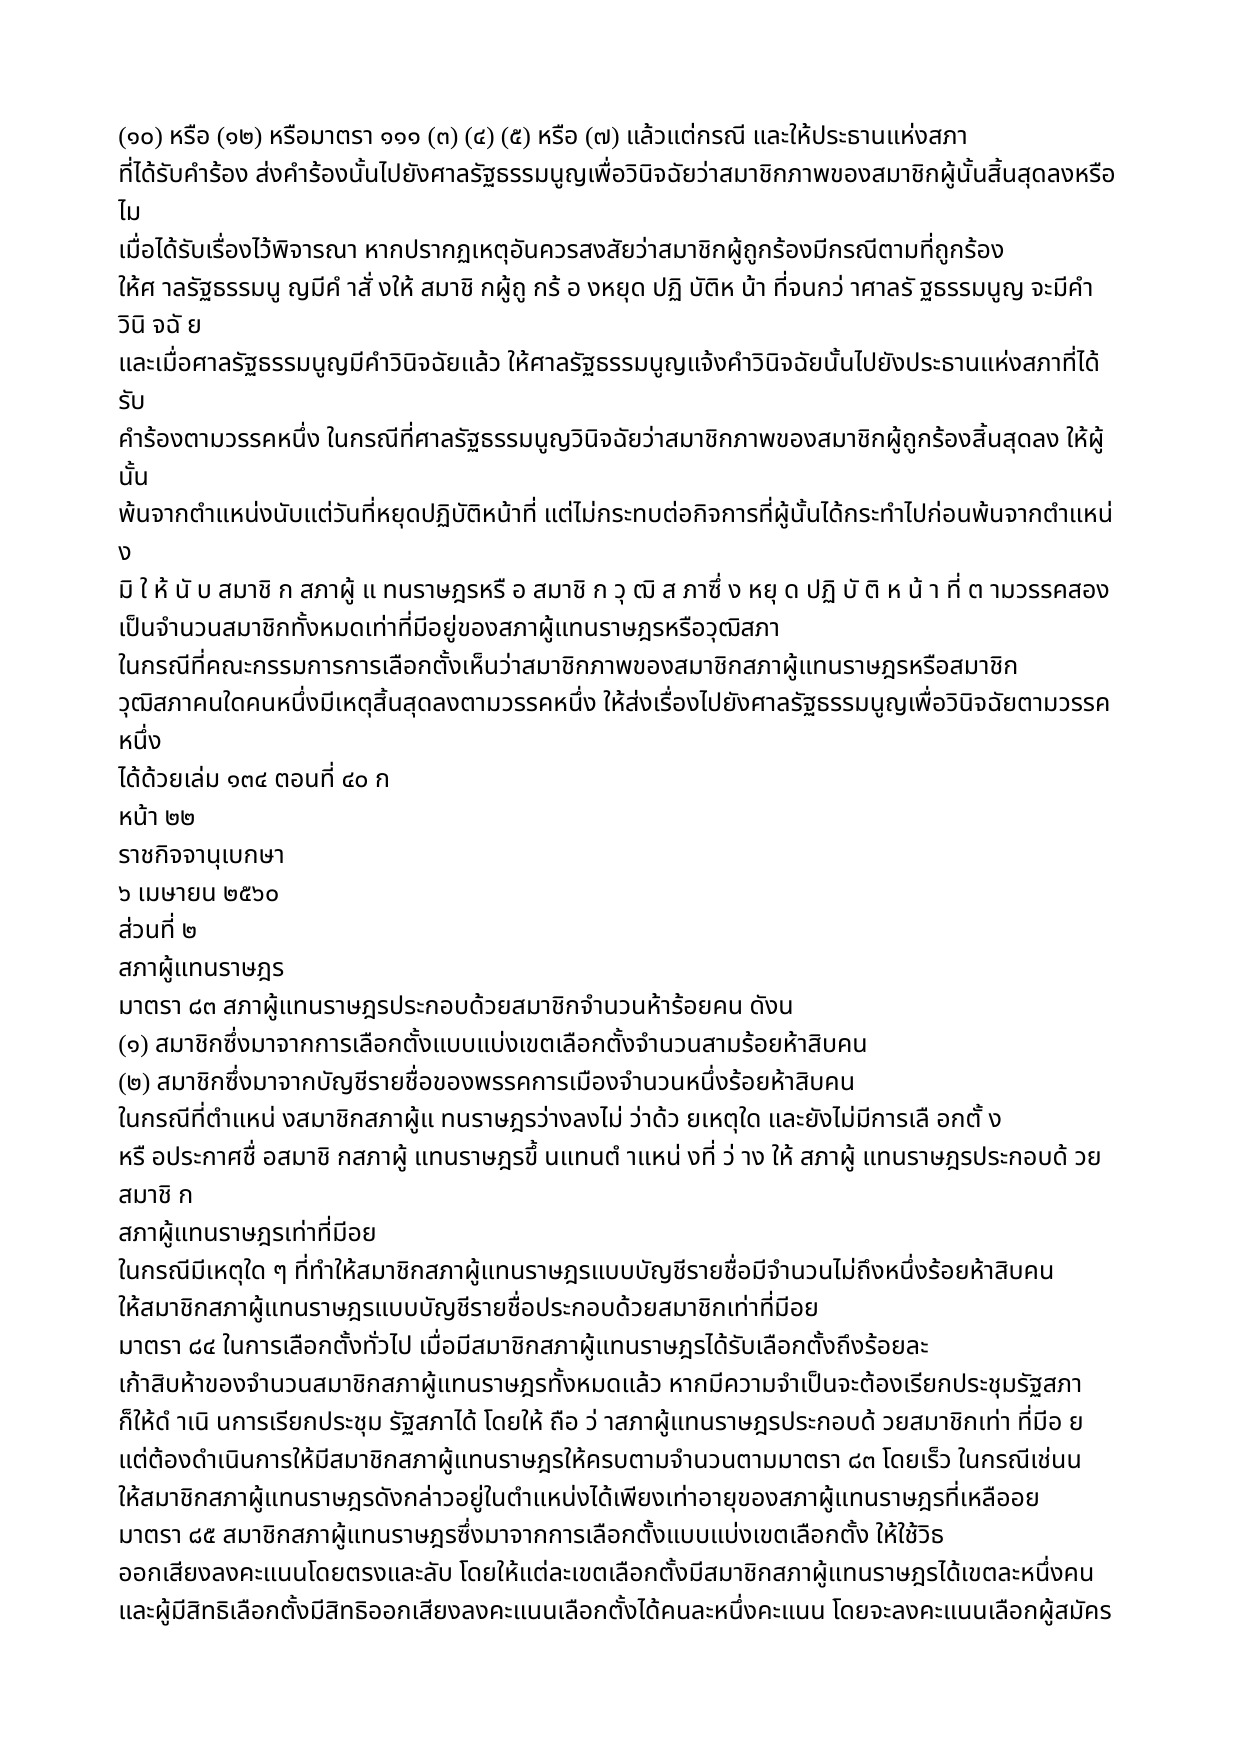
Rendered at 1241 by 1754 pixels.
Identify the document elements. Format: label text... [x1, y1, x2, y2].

text มาตรา ๘๓ สภาผู้แทนราษฎรประกอบด้วยสมาชิกจํานวนห้าร้อยคน ดังน [118, 988, 1122, 1026]
text หน้า ๒๒ [118, 799, 1122, 837]
text มิ ใ ห้ นั บ สมาชิ ก สภาผู้ แ ทนราษฎรหรื อ สมาชิ ก วุ ฒิ ส ภาซึ่ ง หยุ ด ปฏิ บั ติ ห น้ า ที่ ต ามวรรคสอง [118, 572, 1122, 610]
text พ้นจากตําแหน่งนับแต่วันที่หยุดปฏิบัติหน้าที่ แต่ไม่กระทบต่อกิจการที่ผู้นั้นได้กระทําไปก่อนพ้นจากตําแหน่ง [118, 496, 1122, 572]
text ในกรณีที่คณะกรรมการการเลือกตั้งเห็นว่าสมาชิกภาพของสมาชิกสภาผู้แทนราษฎรหรือสมาชิก [118, 647, 1122, 685]
text คําร้องตามวรรคหนึ่ง ในกรณีที่ศาลรัฐธรรมนูญวินิจฉัยว่าสมาชิกภาพของสมาชิกผู้ถูกร้องสิ้นสุดลง ให้ผู้นั้น [118, 421, 1122, 496]
text วุฒิสภาคนใดคนหนึ่งมีเหตุสิ้นสุดลงตามวรรคหนึ่ง ให้ส่งเรื่องไปยังศาลรัฐธรรมนูญเพื่อวินิจฉัยตามวรรคหนึ่ง [118, 685, 1122, 761]
text ได้ด้วยเล่ม ๑๓๔ ตอนที่ ๔๐ ก [118, 761, 1122, 799]
text เก้าสิบห้าของจํานวนสมาชิกสภาผู้แทนราษฎรทั้งหมดแล้ว หากมีความจําเป็นจะต้องเรียกประชุมรัฐสภา [118, 1366, 1122, 1404]
text ราชกิจจานุเบกษา [118, 837, 1122, 874]
text และผู้มีสิทธิเลือกตั้งมีสิทธิออกเสียงลงคะแนนเลือกตั้งได้คนละหนึ่งคะแนน โดยจะลงคะแนนเลือกผู้สมัคร [118, 1593, 1122, 1631]
text ในกรณีมีเหตุใด ๆ ที่ทําให้สมาชิกสภาผู้แทนราษฎรแบบบัญชีรายชื่อมีจํานวนไม่ถึงหนึ่งร้อยห้าสิบคน [118, 1252, 1122, 1290]
text ๖ เมษายน ๒๕๖๐ [118, 874, 1122, 912]
text ในกรณีที่ตําแหน่ งสมาชิกสภาผู้แ ทนราษฎรว่างลงไม่ ว่าด้ว ยเหตุใด และยังไม่มีการเลื อกตั้ ง [118, 1101, 1122, 1139]
text ก็ให้ดํ าเนิ นการเรียกประชุม รัฐสภาได้ โดยให้ ถือ ว่ าสภาผู้แทนราษฎรประกอบด้ วยสมาชิกเท่า ที่มีอ ย [118, 1404, 1122, 1442]
text (๑) สมาชิกซึ่งมาจากการเลือกตั้งแบบแบ่งเขตเลือกตั้งจํานวนสามร้อยห้าสิบคน [118, 1026, 1122, 1063]
text มาตรา ๘๕ สมาชิกสภาผู้แทนราษฎรซึ่งมาจากการเลือกตั้งแบบแบ่งเขตเลือกตั้ง ให้ใช้วิธ [118, 1517, 1122, 1555]
text แต่ต้องดําเนินการให้มีสมาชิกสภาผู้แทนราษฎรให้ครบตามจํานวนตามมาตรา ๘๓ โดยเร็ว ในกรณีเช่นน [118, 1442, 1122, 1479]
text ที่ได้รับคําร้อง ส่งคําร้องนั้นไปยังศาลรัฐธรรมนูญเพื่อวินิจฉัยว่าสมาชิกภาพของสมาชิกผู้นั้นสิ้นสุดลงหรือไม [118, 156, 1122, 232]
text เมื่อได้รับเรื่องไว้พิจารณา หากปรากฏเหตุอันควรสงสัยว่าสมาชิกผู้ถูกร้องมีกรณีตามที่ถูกร้อง [118, 232, 1122, 269]
text และเมื่อศาลรัฐธรรมนูญมีคําวินิจฉัยแล้ว ให้ศาลรัฐธรรมนูญแจ้งคําวินิจฉัยนั้นไปยังประธานแห่งสภาที่ได้รับ [118, 345, 1122, 421]
text ออกเสียงลงคะแนนโดยตรงและลับ โดยให้แต่ละเขตเลือกตั้งมีสมาชิกสภาผู้แทนราษฎรได้เขตละหนึ่งคน [118, 1555, 1122, 1593]
text สภาผู้แทนราษฎรเท่าที่มีอย [118, 1215, 1122, 1252]
text ให้ศ าลรัฐธรรมนู ญมีคํ าสั่ งให้ สมาชิ กผู้ถู กร้ อ งหยุด ปฏิ บัติห น้า ที่จนกว่ าศาลรั ฐธรรมนูญ จะมีคํา วินิ จฉั ย [118, 269, 1122, 345]
text (๒) สมาชิกซึ่งมาจากบัญชีรายชื่อของพรรคการเมืองจํานวนหนึ่งร้อยห้าสิบคน [118, 1063, 1122, 1101]
text หรื อประกาศชื่ อสมาชิ กสภาผู้ แทนราษฎรขึ้ นแทนตํ าแหน่ งที่ ว่ าง ให้ สภาผู้ แทนราษฎรประกอบด้ วยสมาชิ ก [118, 1139, 1122, 1215]
text ให้สมาชิกสภาผู้แทนราษฎรดังกล่าวอยู่ในตําแหน่งได้เพียงเท่าอายุของสภาผู้แทนราษฎรที่เหลืออย [118, 1479, 1122, 1517]
text มาตรา ๘๔ ในการเลือกตั้งทั่วไป เมื่อมีสมาชิกสภาผู้แทนราษฎรได้รับเลือกตั้งถึงร้อยละ [118, 1328, 1122, 1366]
text ส่วนที่ ๒ [118, 912, 1122, 950]
text สภาผู้แทนราษฎร [118, 950, 1122, 988]
text ให้สมาชิกสภาผู้แทนราษฎรแบบบัญชีรายชื่อประกอบด้วยสมาชิกเท่าที่มีอย [118, 1290, 1122, 1328]
text เป็นจํานวนสมาชิกทั้งหมดเท่าที่มีอยู่ของสภาผู้แทนราษฎรหรือวุฒิสภา [118, 610, 1122, 647]
text (๑๐) หรือ (๑๒) หรือมาตรา ๑๑๑ (๓) (๔) (๕) หรือ (๗) แล้วแต่กรณี และให้ประธานแห่งสภา [118, 118, 1122, 156]
